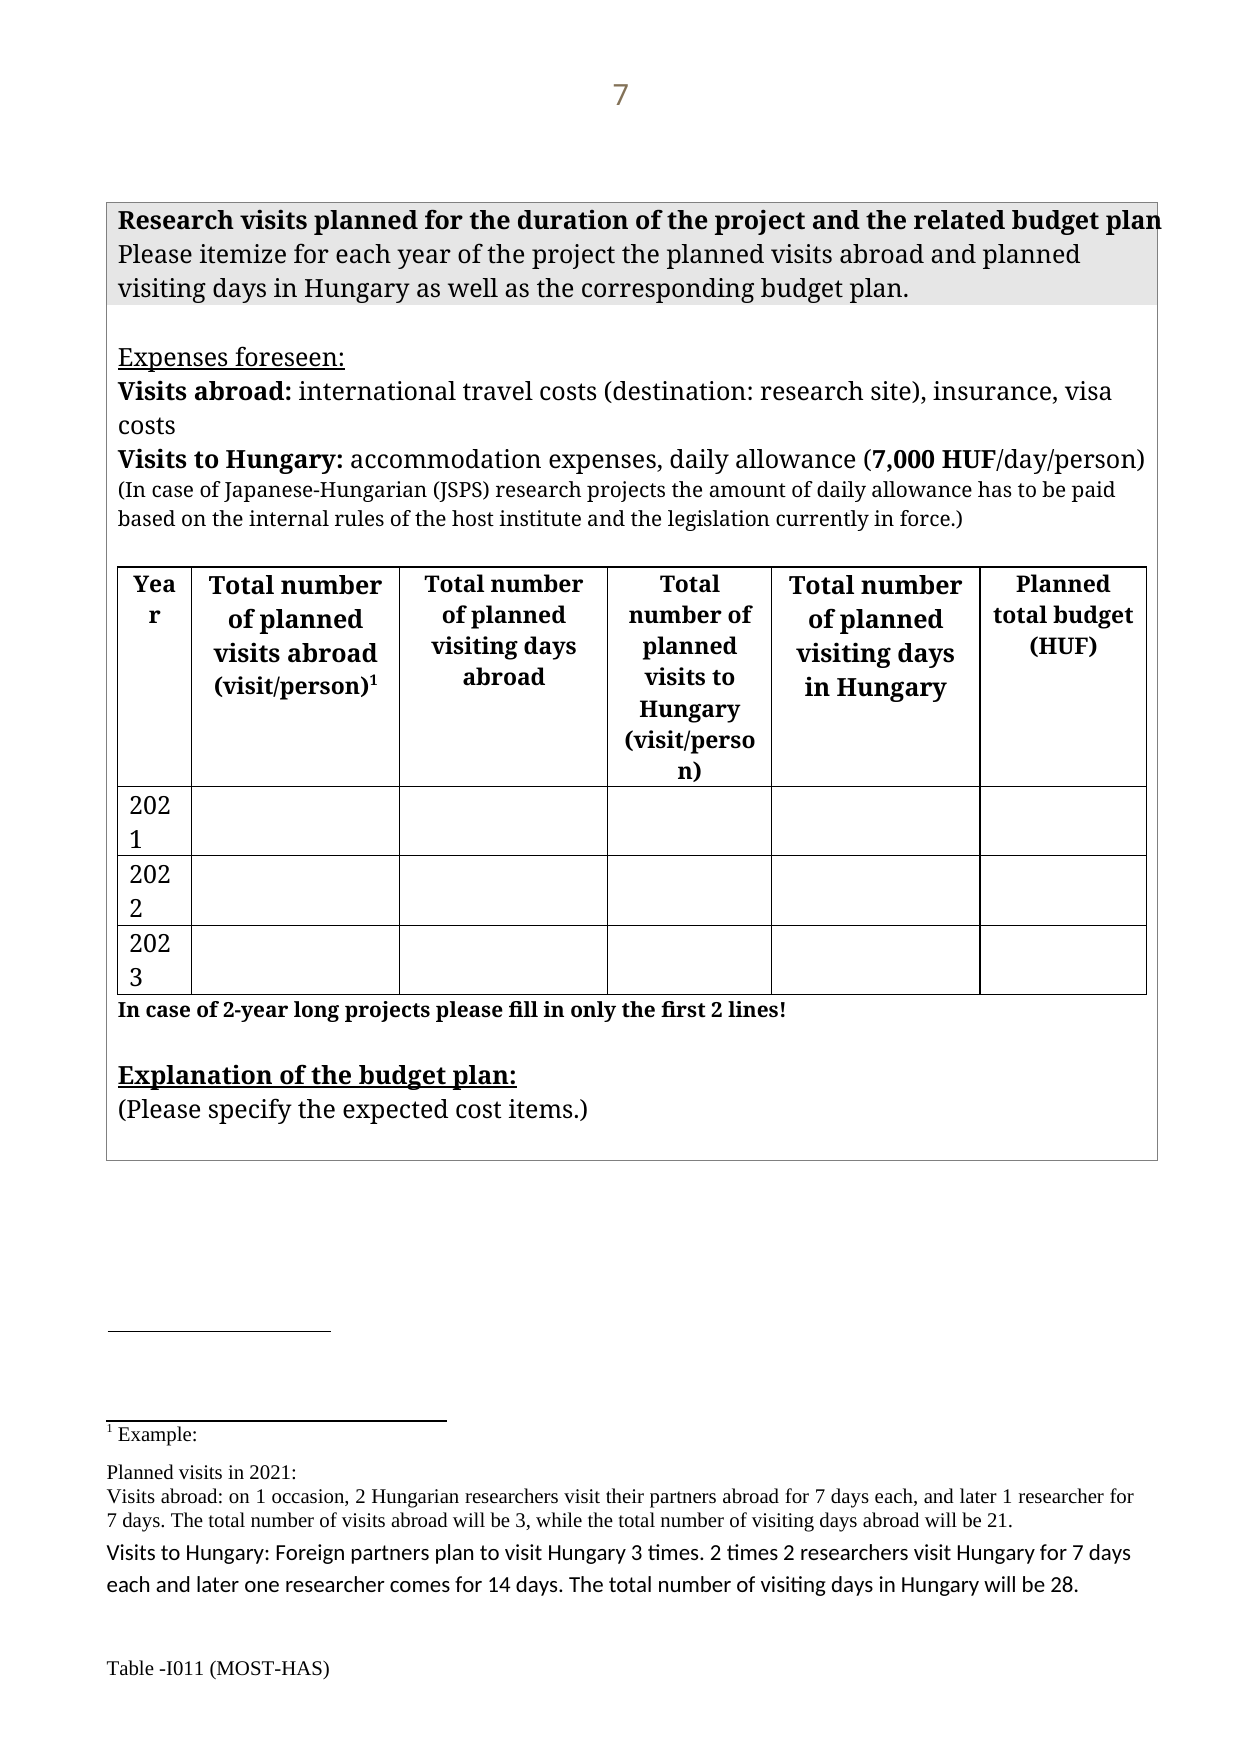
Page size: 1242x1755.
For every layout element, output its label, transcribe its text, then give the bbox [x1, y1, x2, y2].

table_header Year [118, 568, 191, 786]
table_cell [192, 926, 399, 994]
table_cell [772, 926, 979, 994]
table_cell [981, 926, 1146, 994]
table_cell [981, 856, 1146, 924]
table_cell [400, 787, 607, 855]
table_cell 2022 [118, 856, 191, 924]
table_header Total number of planned visits abroad (visit/person) [192, 568, 399, 786]
table_cell 2021 [118, 787, 191, 855]
table_header Total number of planned visits to Hungary (visit/person) [608, 568, 771, 786]
table_cell [981, 787, 1146, 855]
table_cell [192, 787, 399, 855]
table_header Total number of planned visiting days in Hungary [772, 568, 979, 786]
table_header Research visits planned for the duration of the project and the related budget plan Please itemize for each year of the project the planned visits abroad and planned visiting days in Hungary as well as the corresponding budget plan. [107, 203, 1157, 305]
table_cell [608, 926, 771, 994]
table_cell [608, 856, 771, 924]
table_cell Expenses foreseen: Visits abroad: international travel costs (destination: research site), insurance, visa costs Visits to Hungary: accommodation expenses, daily allowance (7,000 HUF/day/person) (In case of Japanese-Hungarian (JSPS) research projects the amount of daily allowance has to be paid based on the internal rules of the host institute and the legislation currently in force.) In case of 2-year long projects please fill in only the first 2 lines! Explanation of the budget plan: (Please specify the expected cost items.) [107, 305, 1157, 1159]
table_cell [192, 856, 399, 924]
table_cell [400, 856, 607, 924]
table_cell 2023 [118, 926, 191, 994]
table_cell [772, 787, 979, 855]
table_cell [400, 926, 607, 994]
table_cell [608, 787, 771, 855]
table_cell [772, 856, 979, 924]
table_header Planned total budget (HUF) [981, 568, 1146, 786]
table_header Total number of planned visiting days abroad [400, 568, 607, 786]
